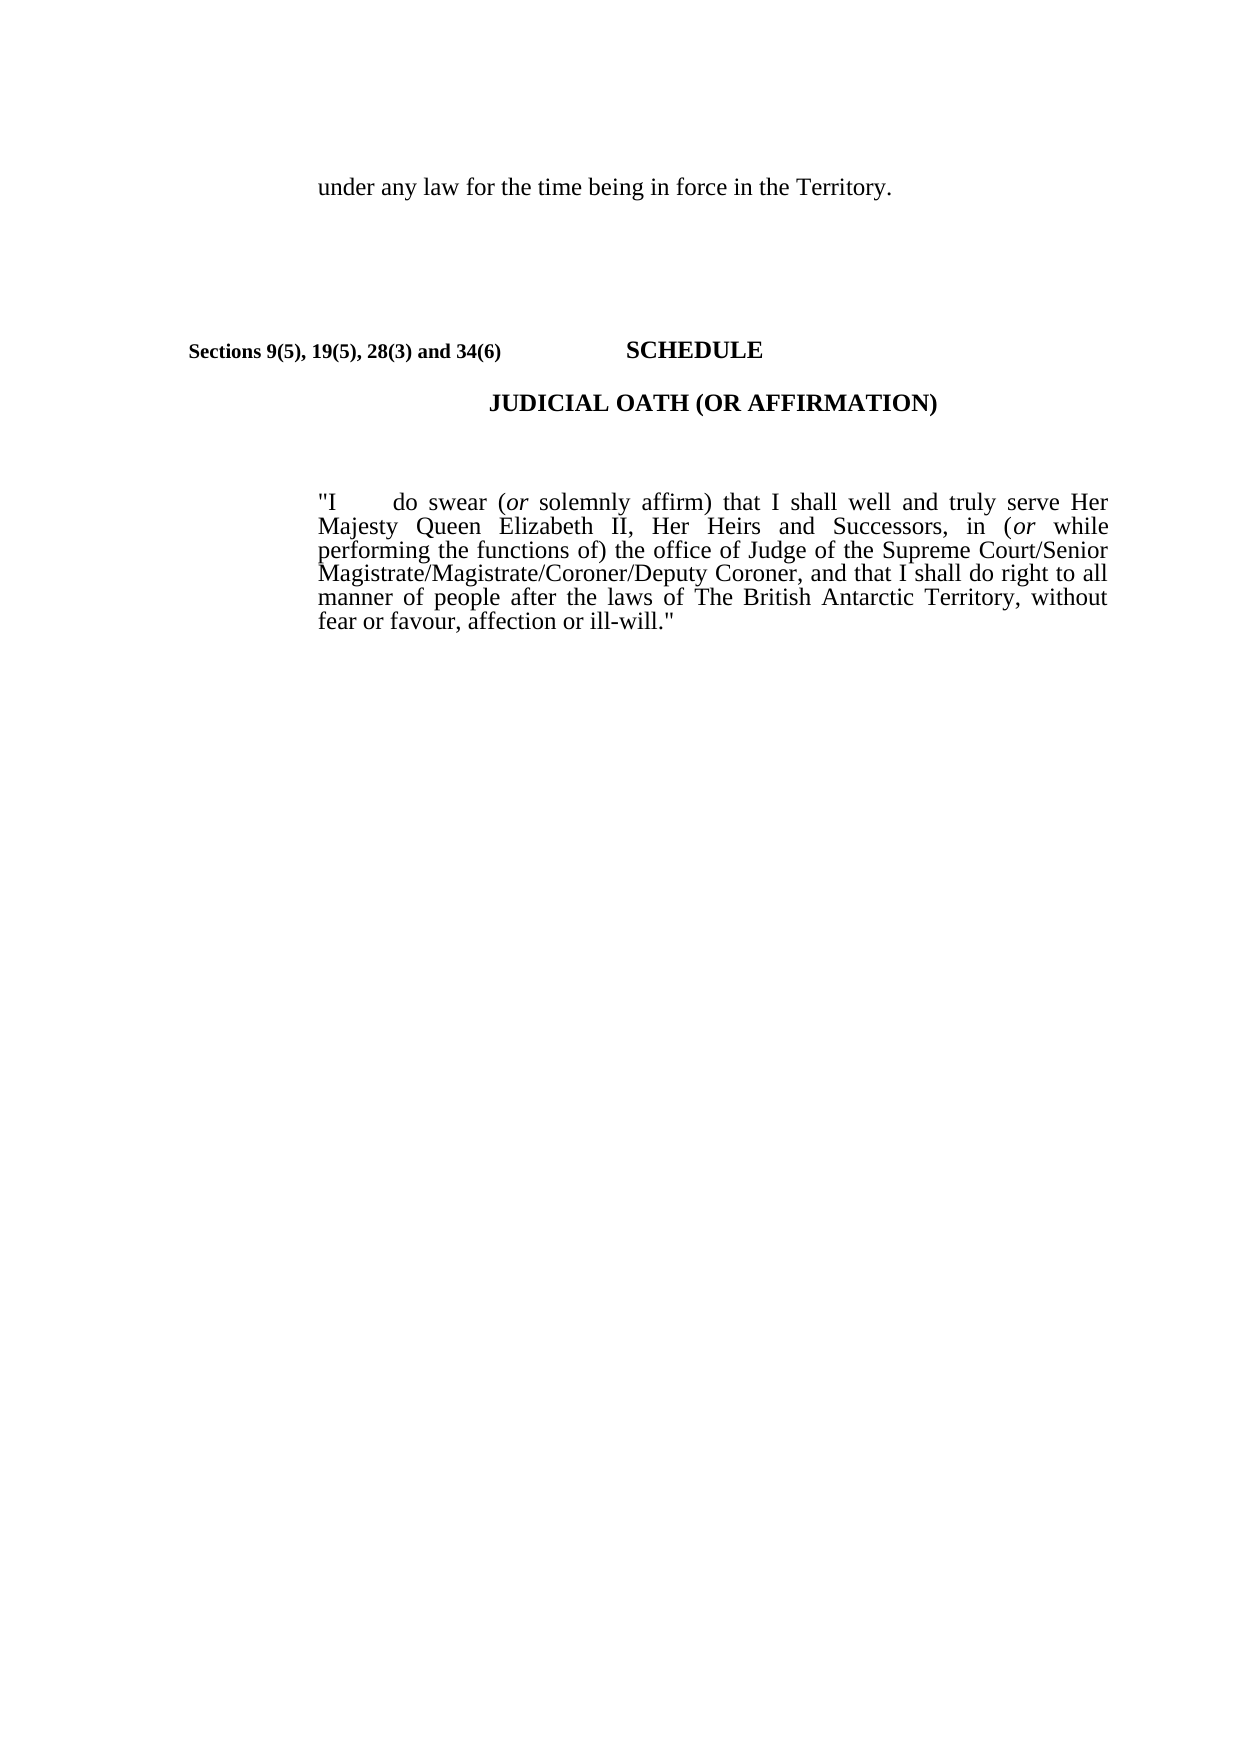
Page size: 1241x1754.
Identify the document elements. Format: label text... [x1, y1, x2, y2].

table_cell under any law for the time being in force in the Territory. [317, 150, 1110, 335]
table_cell "I do swear (or solemnly affirm) that I shall well and truly serve Her Majesty Queen Elizabeth II, Her Heirs and Successors, in (or while performing the functions of) the office of Judge of the Supreme Court/Senior Magistrate/Magistrate/Coroner/Deputy Coroner, and that I shall do right to all manner of people after the laws of The British Antarctic Territory, without fear or favour, affection or ill-will." [317, 417, 1110, 675]
table_cell [187, 388, 317, 417]
table_cell JUDICIAL OATH (OR AFFIRMATION) [317, 388, 1110, 417]
table_cell [187, 417, 317, 675]
table_cell [187, 150, 317, 335]
table_cell Sections 9(5), 19(5), 28(3) and 34(6) SCHEDULE [187, 335, 1110, 388]
